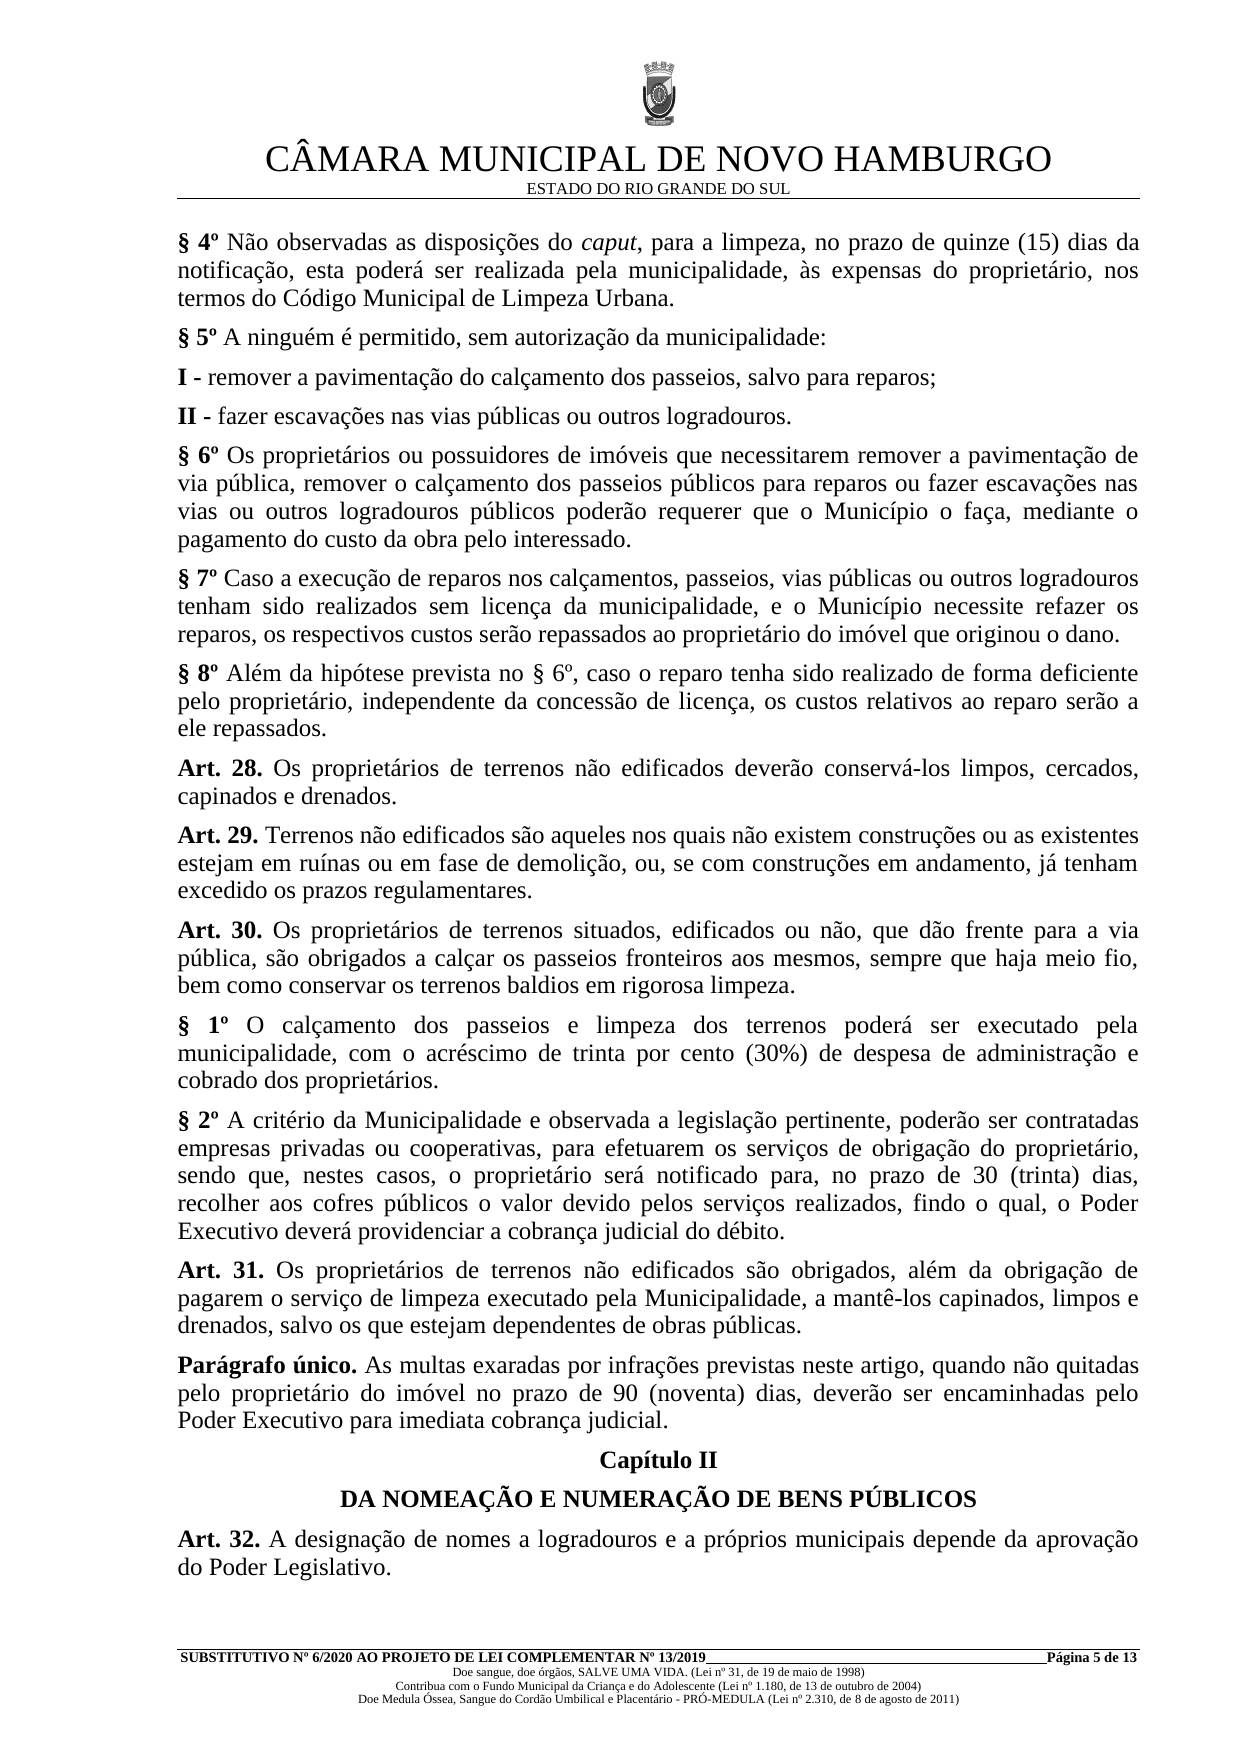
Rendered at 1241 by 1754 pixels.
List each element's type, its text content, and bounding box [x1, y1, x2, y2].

text DA NOMEAÇÃO E NUMERAÇÃO DE BENS PÚBLICOS [177, 1486, 1140, 1513]
text Art. 29. Terrenos não edificados são aqueles nos quais não existem construções ou as existentes estejam em ruínas ou em fase de demolição, ou, se com construções em andamento, já tenham excedido os prazos regulamentares. [177, 821, 1140, 904]
text Art. 28. Os proprietários de terrenos não edificados deverão conservá-los limpos, cercados, capinados e drenados. [177, 754, 1140, 809]
text § 7º Caso a execução de reparos nos calçamentos, passeios, vias públicas ou outros logradouros tenham sido realizados sem licença da municipalidade, e o Município necessite refazer os reparos, os respectivos custos serão repassados ao proprietário do imóvel que originou o dano. [177, 564, 1140, 647]
text Capítulo II [177, 1446, 1140, 1474]
text II - fazer escavações nas vias públicas ou outros logradouros. [177, 402, 1140, 430]
text I - remover a pavimentação do calçamento dos passeios, salvo para reparos; [177, 363, 1140, 390]
text § 4º Não observadas as disposições do caput, para a limpeza, no prazo de quinze (15) dias da notificação, esta poderá ser realizada pela municipalidade, às expensas do proprietário, nos termos do Código Municipal de Limpeza Urbana. [177, 228, 1140, 311]
text Parágrafo único. As multas exaradas por infrações previstas neste artigo, quando não quitadas pelo proprietário do imóvel no prazo de 90 (noventa) dias, deverão ser encaminhadas pelo Poder Executivo para imediata cobrança judicial. [177, 1351, 1140, 1434]
text § 6º Os proprietários ou possuidores de imóveis que necessitarem remover a pavimentação de via pública, remover o calçamento dos passeios públicos para reparos ou fazer escavações nas vias ou outros logradouros públicos poderão requerer que o Município o faça, mediante o pagamento do custo da obra pelo interessado. [177, 442, 1140, 552]
text Art. 30. Os proprietários de terrenos situados, edificados ou não, que dão frente para a via pública, são obrigados a calçar os passeios fronteiros aos mesmos, sempre que haja meio fio, bem como conservar os terrenos baldios em rigorosa limpeza. [177, 916, 1140, 999]
text Art. 32. A designação de nomes a logradouros e a próprios municipais depende da aprovação do Poder Legislativo. [177, 1525, 1140, 1580]
text § 2º A critério da Municipalidade e observada a legislação pertinente, poderão ser contratadas empresas privadas ou cooperativas, para efetuarem os serviços de obrigação do proprietário, sendo que, nestes casos, o proprietário será notificado para, no prazo de 30 (trinta) dias, recolher aos cofres públicos o valor devido pelos serviços realizados, findo o qual, o Poder Executivo deverá providenciar a cobrança judicial do débito. [177, 1106, 1140, 1244]
text § 8º Além da hipótese prevista no § 6º, caso o reparo tenha sido realizado de forma deficiente pelo proprietário, independente da concessão de licença, os custos relativos ao reparo serão a ele repassados. [177, 659, 1140, 742]
text § 5º A ninguém é permitido, sem autorização da municipalidade: [177, 323, 1140, 351]
text Art. 31. Os proprietários de terrenos não edificados são obrigados, além da obrigação de pagarem o serviço de limpeza executado pela Municipalidade, a mantê-los capinados, limpos e drenados, salvo os que estejam dependentes de obras públicas. [177, 1256, 1140, 1339]
text § 1º O calçamento dos passeios e limpeza dos terrenos poderá ser executado pela municipalidade, com o acréscimo de trinta por cento (30%) de despesa de administração e cobrado dos proprietários. [177, 1011, 1140, 1094]
